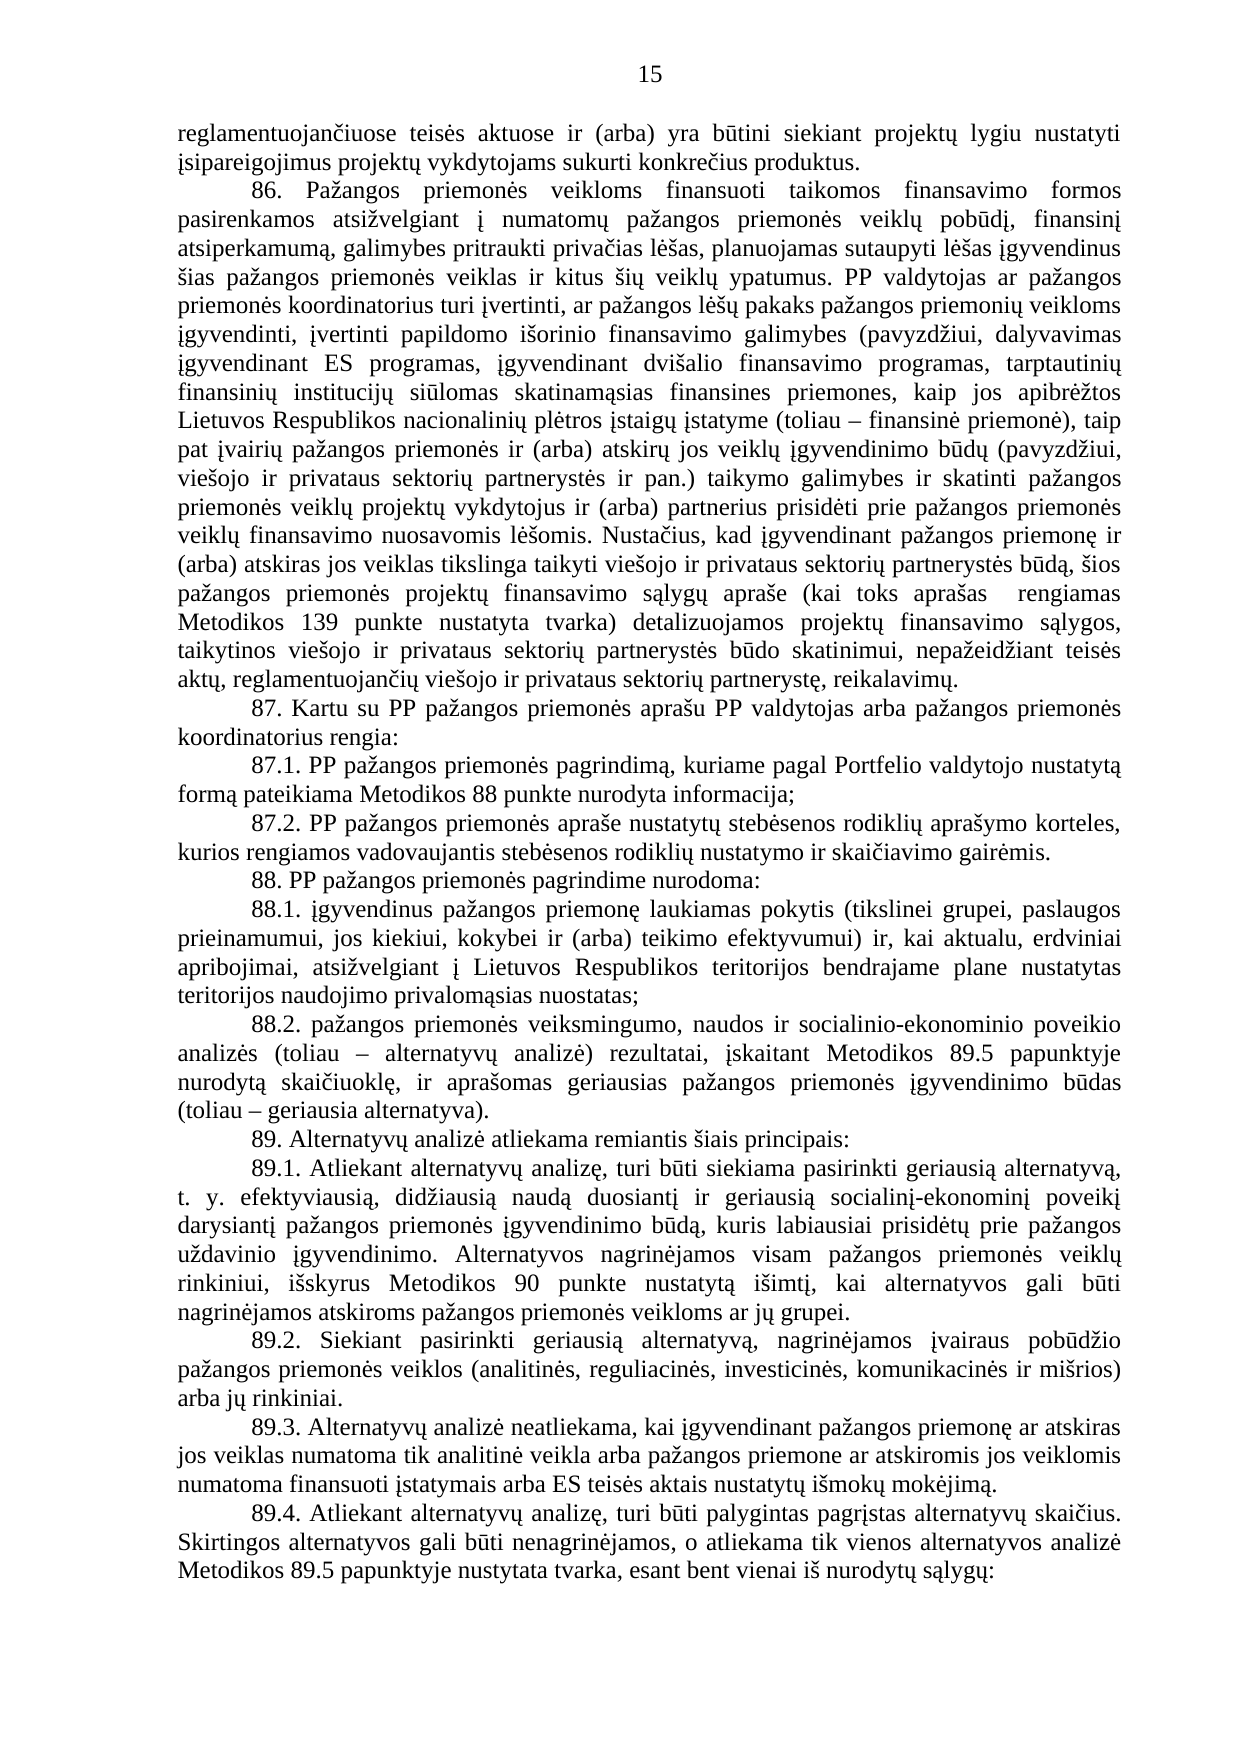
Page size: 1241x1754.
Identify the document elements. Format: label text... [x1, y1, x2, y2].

text 87.1. PP pažangos priemonės pagrindimą, kuriame pagal Portfelio valdytojo nustatytą formą pateikiama Metodikos 88 punkte nurodyta informacija; [177, 751, 1122, 808]
text 89.4. Atliekant alternatyvų analizę, turi būti palygintas pagrįstas alternatyvų skaičius. Skirtingos alternatyvos gali būti nenagrinėjamos, o atliekama tik vienos alternatyvos analizė Metodikos 89.5 papunktyje nustytata tvarka, esant bent vienai iš nurodytų sąlygų: [177, 1498, 1122, 1584]
text reglamentuojančiuose teisės aktuose ir (arba) yra būtini siekiant projektų lygiu nustatyti įsipareigojimus projektų vykdytojams sukurti konkrečius produktus. [177, 118, 1122, 176]
text 89.1. Atliekant alternatyvų analizę, turi būti siekiama pasirinkti geriausią alternatyvą, t. y. efektyviausią, didžiausią naudą duosiantį ir geriausią socialinį-ekonominį poveikį darysiantį pažangos priemonės įgyvendinimo būdą, kuris labiausiai prisidėtų prie pažangos uždavinio įgyvendinimo. Alternatyvos nagrinėjamos visam pažangos priemonės veiklų rinkiniui, išskyrus Metodikos 90 punkte nustatytą išimtį, kai alternatyvos gali būti nagrinėjamos atskiroms pažangos priemonės veikloms ar jų grupei. [177, 1153, 1122, 1326]
text 88.2. pažangos priemonės veiksmingumo, naudos ir socialinio-ekonominio poveikio analizės (toliau – alternatyvų analizė) rezultatai, įskaitant Metodikos 89.5 papunktyje nurodytą skaičiuoklę, ir aprašomas geriausias pažangos priemonės įgyvendinimo būdas (toliau – geriausia alternatyva). [177, 1009, 1122, 1124]
text 88.1. įgyvendinus pažangos priemonę laukiamas pokytis (tikslinei grupei, paslaugos prieinamumui, jos kiekiui, kokybei ir (arba) teikimo efektyvumui) ir, kai aktualu, erdviniai apribojimai, atsižvelgiant į Lietuvos Respublikos teritorijos bendrajame plane nustatytas teritorijos naudojimo privalomąsias nuostatas; [177, 894, 1122, 1009]
text 86. Pažangos priemonės veikloms finansuoti taikomos finansavimo formos pasirenkamos atsižvelgiant į numatomų pažangos priemonės veiklų pobūdį, finansinį atsiperkamumą, galimybes pritraukti privačias lėšas, planuojamas sutaupyti lėšas įgyvendinus šias pažangos priemonės veiklas ir kitus šių veiklų ypatumus. PP valdytojas ar pažangos priemonės koordinatorius turi įvertinti, ar pažangos lėšų pakaks pažangos priemonių veikloms įgyvendinti, įvertinti papildomo išorinio finansavimo galimybes (pavyzdžiui, dalyvavimas įgyvendinant ES programas, įgyvendinant dvišalio finansavimo programas, tarptautinių finansinių institucijų siūlomas skatinamąsias finansines priemones, kaip jos apibrėžtos Lietuvos Respublikos nacionalinių plėtros įstaigų įstatyme (toliau – finansinė priemonė), taip pat įvairių pažangos priemonės ir (arba) atskirų jos veiklų įgyvendinimo būdų (pavyzdžiui, viešojo ir privataus sektorių partnerystės ir pan.) taikymo galimybes ir skatinti pažangos priemonės veiklų projektų vykdytojus ir (arba) partnerius prisidėti prie pažangos priemonės veiklų finansavimo nuosavomis lėšomis. Nustačius, kad įgyvendinant pažangos priemonę ir (arba) atskiras jos veiklas tikslinga taikyti viešojo ir privataus sektorių partnerystės būdą, šios pažangos priemonės projektų finansavimo sąlygų apraše (kai toks aprašas rengiamas Metodikos 139 punkte nustatyta tvarka) detalizuojamos projektų finansavimo sąlygos, taikytinos viešojo ir privataus sektorių partnerystės būdo skatinimui, nepažeidžiant teisės aktų, reglamentuojančių viešojo ir privataus sektorių partnerystę, reikalavimų. [177, 176, 1122, 693]
text 88. PP pažangos priemonės pagrindime nurodoma: [177, 866, 1122, 894]
text 87.2. PP pažangos priemonės apraše nustatytų stebėsenos rodiklių aprašymo korteles, kurios rengiamos vadovaujantis stebėsenos rodiklių nustatymo ir skaičiavimo gairėmis. [177, 808, 1122, 866]
text 89. Alternatyvų analizė atliekama remiantis šiais principais: [177, 1124, 1122, 1153]
text 89.2. Siekiant pasirinkti geriausią alternatyvą, nagrinėjamos įvairaus pobūdžio pažangos priemonės veiklos (analitinės, reguliacinės, investicinės, komunikacinės ir mišrios) arba jų rinkiniai. [177, 1326, 1122, 1412]
text 89.3. Alternatyvų analizė neatliekama, kai įgyvendinant pažangos priemonę ar atskiras jos veiklas numatoma tik analitinė veikla arba pažangos priemone ar atskiromis jos veiklomis numatoma finansuoti įstatymais arba ES teisės aktais nustatytų išmokų mokėjimą. [177, 1412, 1122, 1498]
text 87. Kartu su PP pažangos priemonės aprašu PP valdytojas arba pažangos priemonės koordinatorius rengia: [177, 693, 1122, 751]
